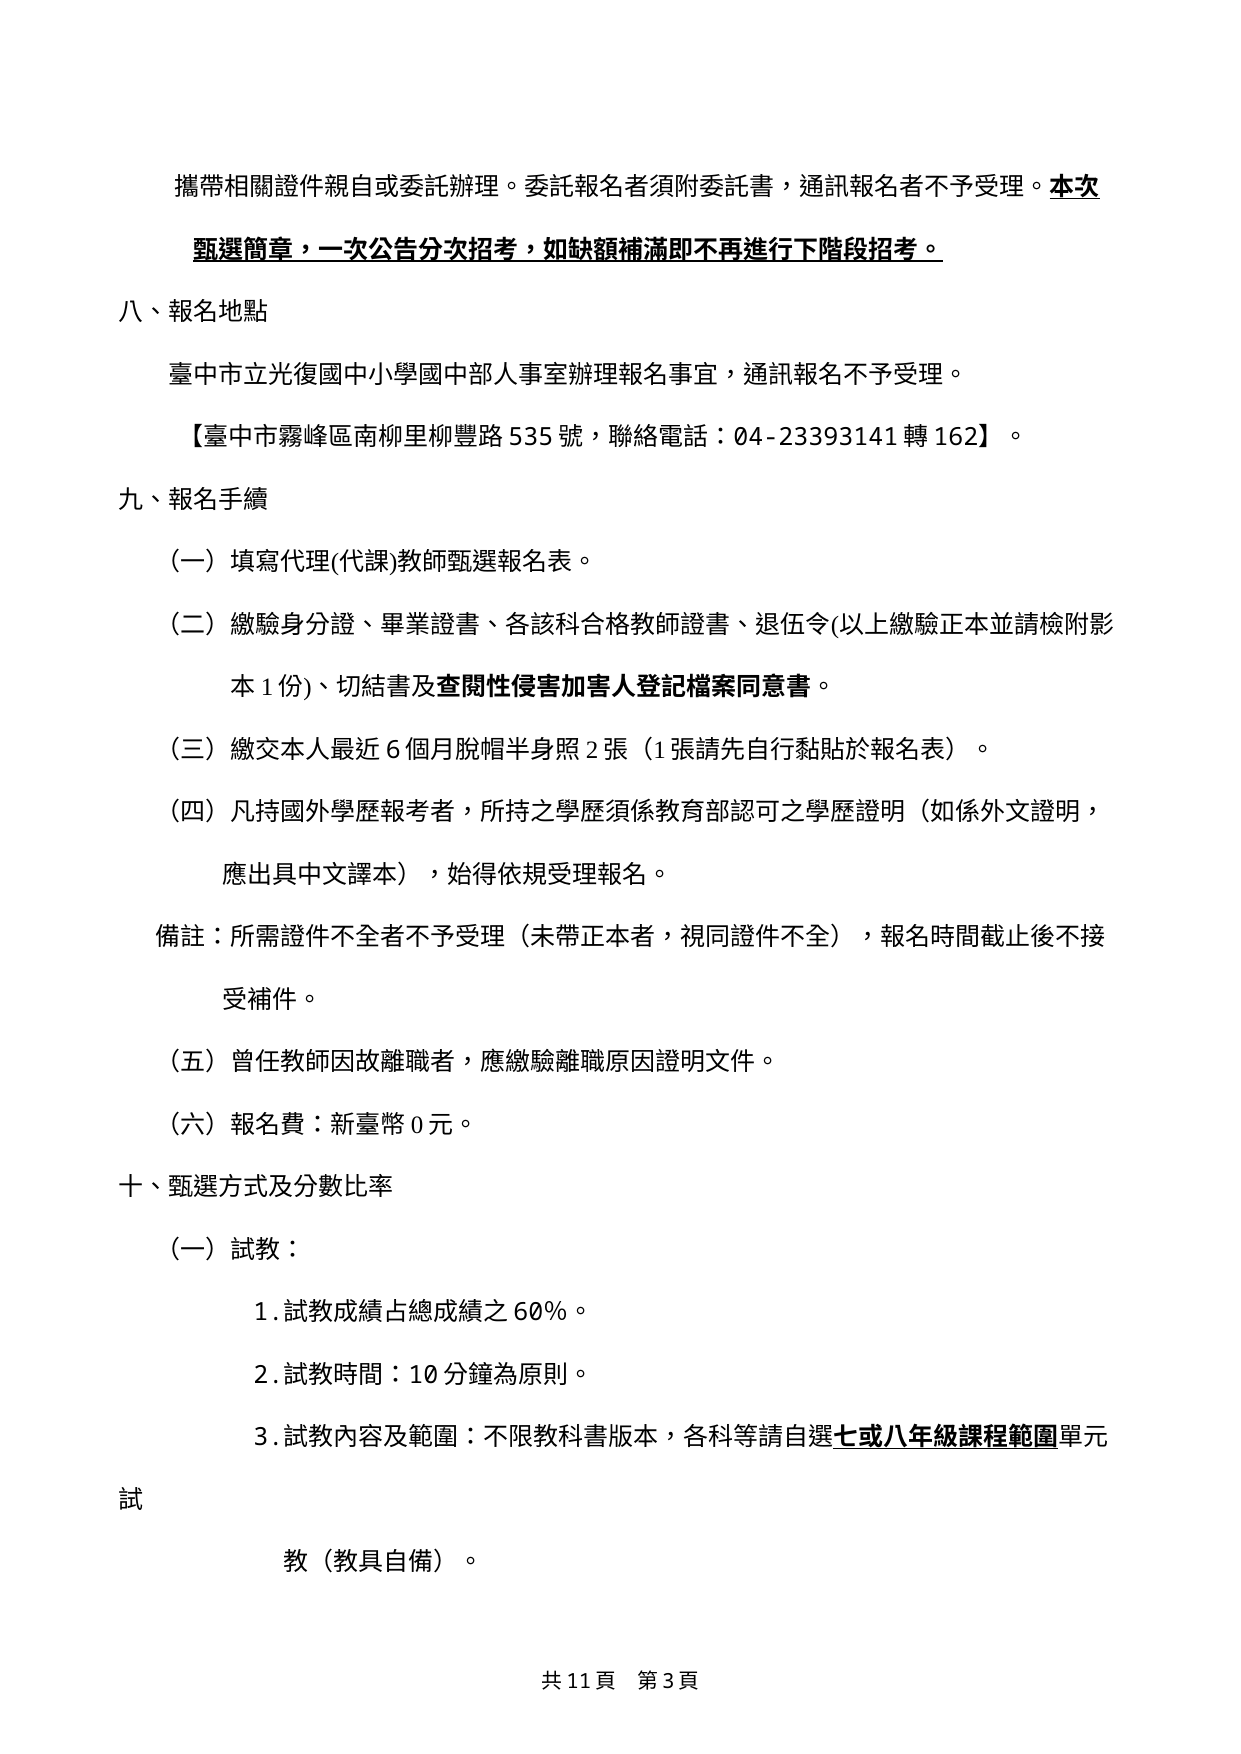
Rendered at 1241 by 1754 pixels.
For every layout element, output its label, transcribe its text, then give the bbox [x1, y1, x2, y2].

text 備註：所需證件不全者不予受理（未帶正本者，視同證件不全），報名時間截止後不接受補件。 [156, 893, 1122, 1018]
text （三）繳交本人最近6個月脫帽半身照2張（1張請先自行黏貼於報名表）。 [156, 706, 1122, 768]
text （六）報名費：新臺幣0元。 [156, 1081, 1122, 1143]
text 八、報名地點 臺中市立光復國中小學國中部人事室辦理報名事宜，通訊報名不予受理。 [118, 268, 1122, 393]
text 3.試教內容及範圍：不限教科書版本，各科等請自選七或八年級課程範圍單元試 [118, 1393, 1122, 1518]
text （一）填寫代理(代課)教師甄選報名表。 [118, 518, 1122, 581]
text 攜帶相關證件親自或委託辦理。委託報名者須附委託書，通訊報名者不予受理。本次 [118, 143, 1122, 206]
text （二）繳驗身分證、畢業證書、各該科合格教師證書、退伍令(以上繳驗正本並請檢附影本1份)、切結書及查閱性侵害加害人登記檔案同意書。 [156, 581, 1122, 706]
text 十、甄選方式及分數比率 [118, 1143, 1122, 1206]
text （一）試教： [156, 1206, 1122, 1268]
text 九、報名手續 [118, 456, 1122, 518]
text （四）凡持國外學歷報考者，所持之學歷須係教育部認可之學歷證明（如係外文證明，應出具中文譯本），始得依規受理報名。 [156, 768, 1122, 893]
text （五）曾任教師因故離職者，應繳驗離職原因證明文件。 [156, 1018, 1122, 1081]
text 【臺中市霧峰區南柳里柳豐路535號，聯絡電話：04-23393141轉162】。 [118, 393, 1122, 456]
text 甄選簡章，一次公告分次招考，如缺額補滿即不再進行下階段招考。 [118, 206, 1122, 268]
text 2.試教時間：10分鐘為原則。 [118, 1331, 1122, 1393]
text 1.試教成績占總成績之60％。 [118, 1268, 1122, 1331]
text 教（教具自備）。 [118, 1518, 1122, 1581]
